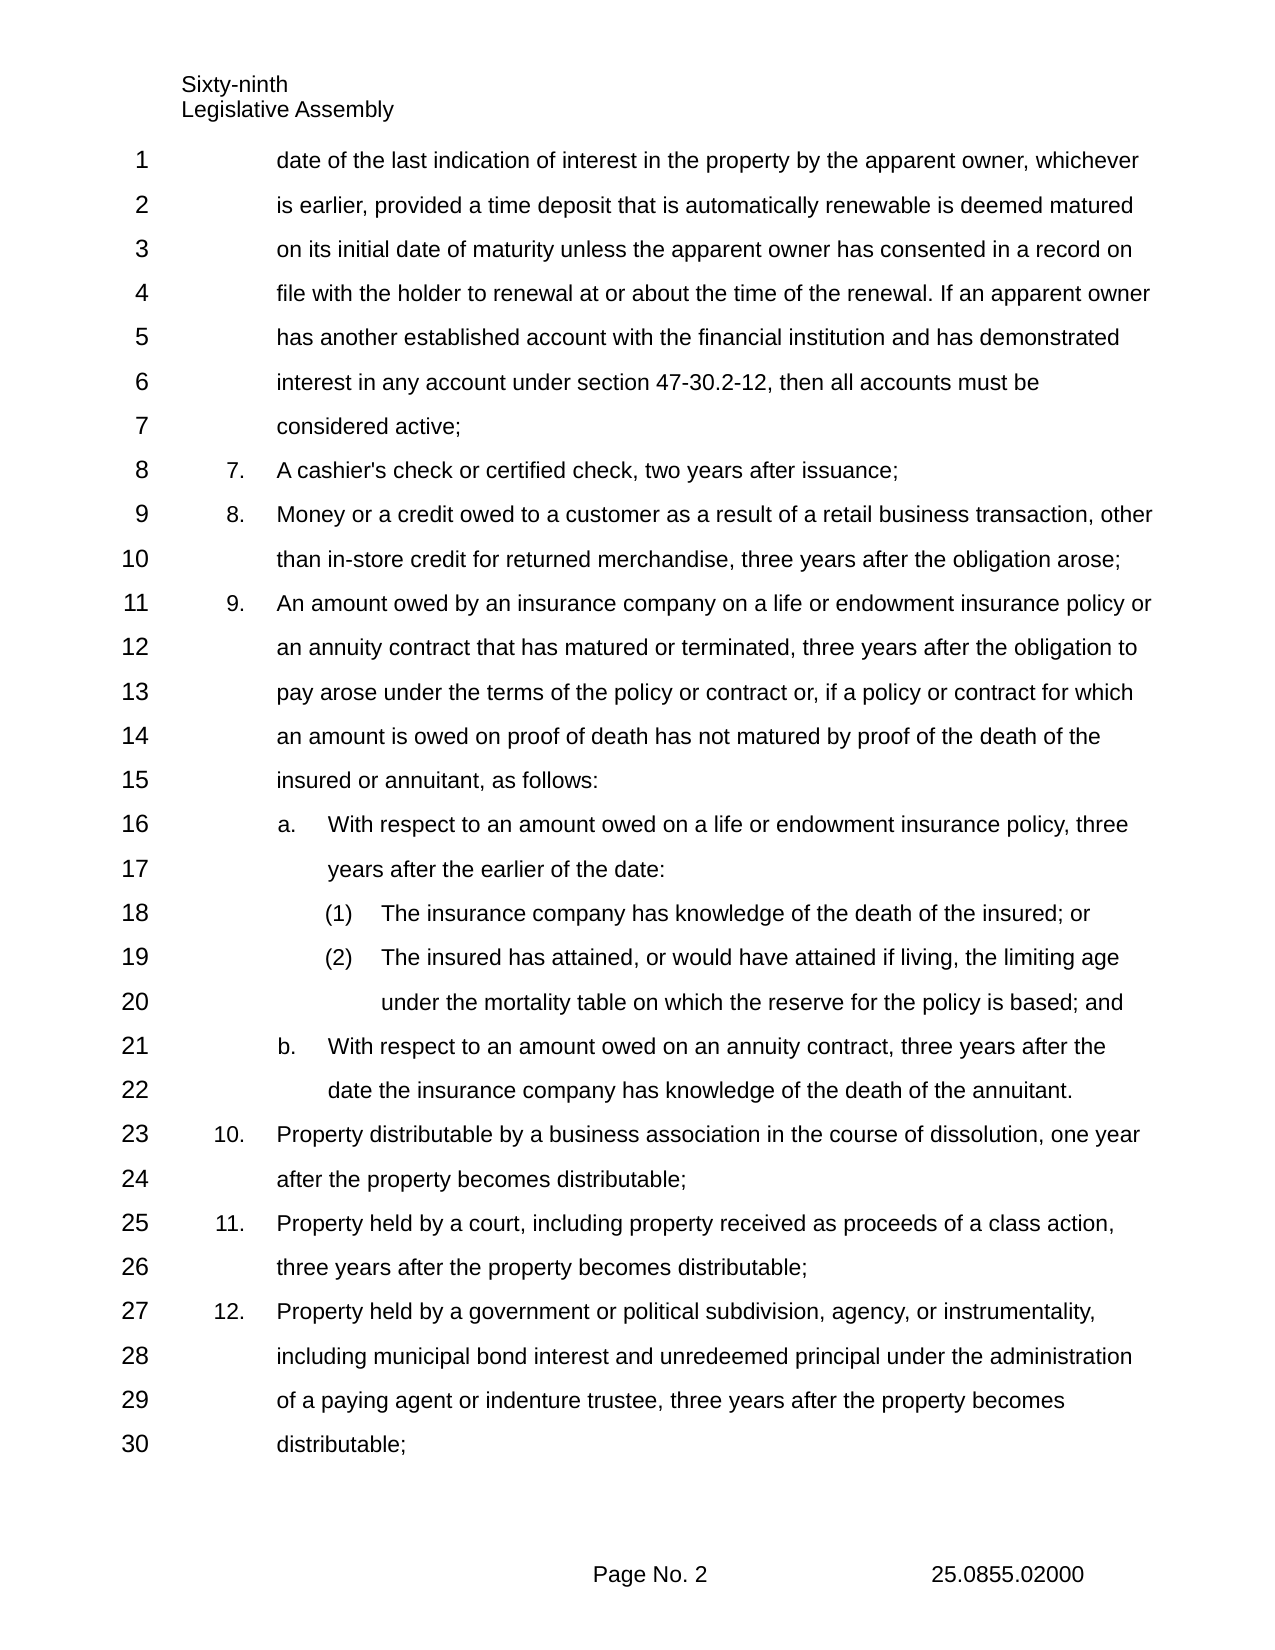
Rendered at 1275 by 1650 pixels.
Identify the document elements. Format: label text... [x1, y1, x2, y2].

text (1) The insurance company has knowledge of the death of the insured; or [181, 886, 1154, 930]
text 10. Property distributable by a business association in the course of dissolution, one year after the property becomes distributable; [181, 1107, 1154, 1196]
text 7. A cashier's check or certified check, two years after issuance; [181, 443, 1154, 487]
text 9. An amount owed by an insurance company on a life or endowment insurance policy or an annuity contract that has matured or terminated, three years after the obligation to pay arose under the terms of the policy or contract or, if a policy or contract for which an amount is owed on proof of death has not matured by proof of the death of the insured or annuitant, as follows: [181, 576, 1154, 797]
text date of the last indication of interest in the property by the apparent owner, whichever is earlier, provided a time deposit that is automatically renewable is deemed matured on its initial date of maturity unless the apparent owner has consented in a record on file with the holder to renewal at or about the time of the renewal. If an apparent owner has another established account with the financial institution and has demonstrated interest in any account under section 47‑30.2‑12, then all accounts must be considered active; [181, 133, 1154, 443]
text 12. Property held by a government or political subdivision, agency, or instrumentality, including municipal bond interest and unredeemed principal under the administration of a paying agent or indenture trustee, three years after the property becomes distributable; [181, 1284, 1154, 1461]
text 11. Property held by a court, including property received as proceeds of a class action, three years after the property becomes distributable; [181, 1196, 1154, 1284]
text a. With respect to an amount owed on a life or endowment insurance policy, three years after the earlier of the date: [181, 797, 1154, 886]
text b. With respect to an amount owed on an annuity contract, three years after the date the insurance company has knowledge of the death of the annuitant. [181, 1019, 1154, 1107]
text (2) The insured has attained, or would have attained if living, the limiting age under the mortality table on which the reserve for the policy is based; and [181, 930, 1154, 1019]
text 8. Money or a credit owed to a customer as a result of a retail business transaction, other than in‑store credit for returned merchandise, three years after the obligation arose; [181, 487, 1154, 576]
